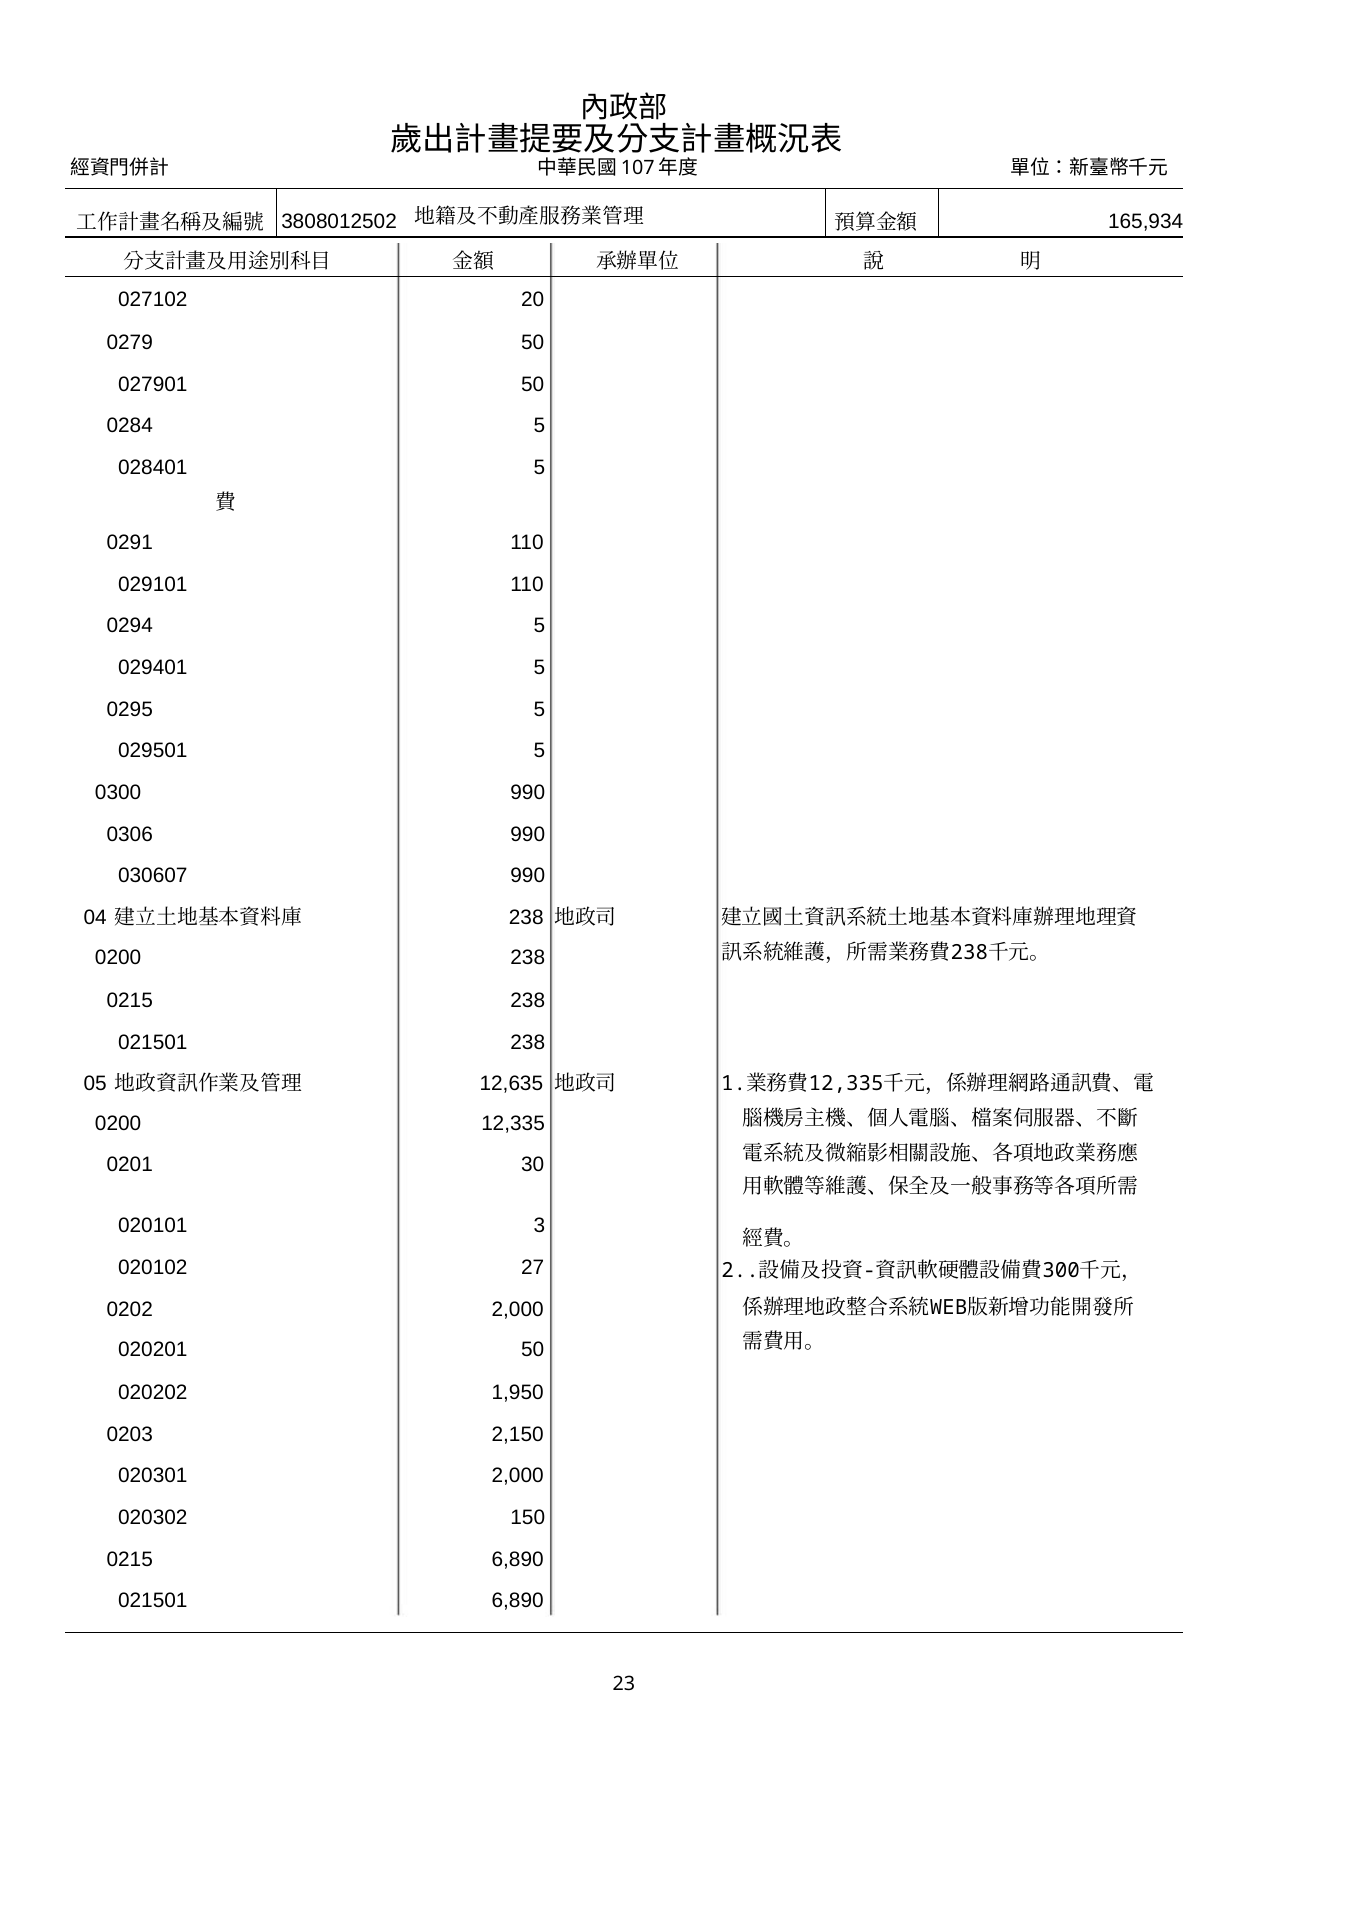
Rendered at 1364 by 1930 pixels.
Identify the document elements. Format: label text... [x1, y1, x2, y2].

text 23 [1241, 1673, 1364, 1694]
text 內政部 [1241, 94, 1364, 123]
text 歲出計畫提要及分支計畫概況表 [1241, 123, 1364, 157]
text 經資門併計 中華民國107年度 單位：新臺幣千元 [1241, 157, 1364, 179]
